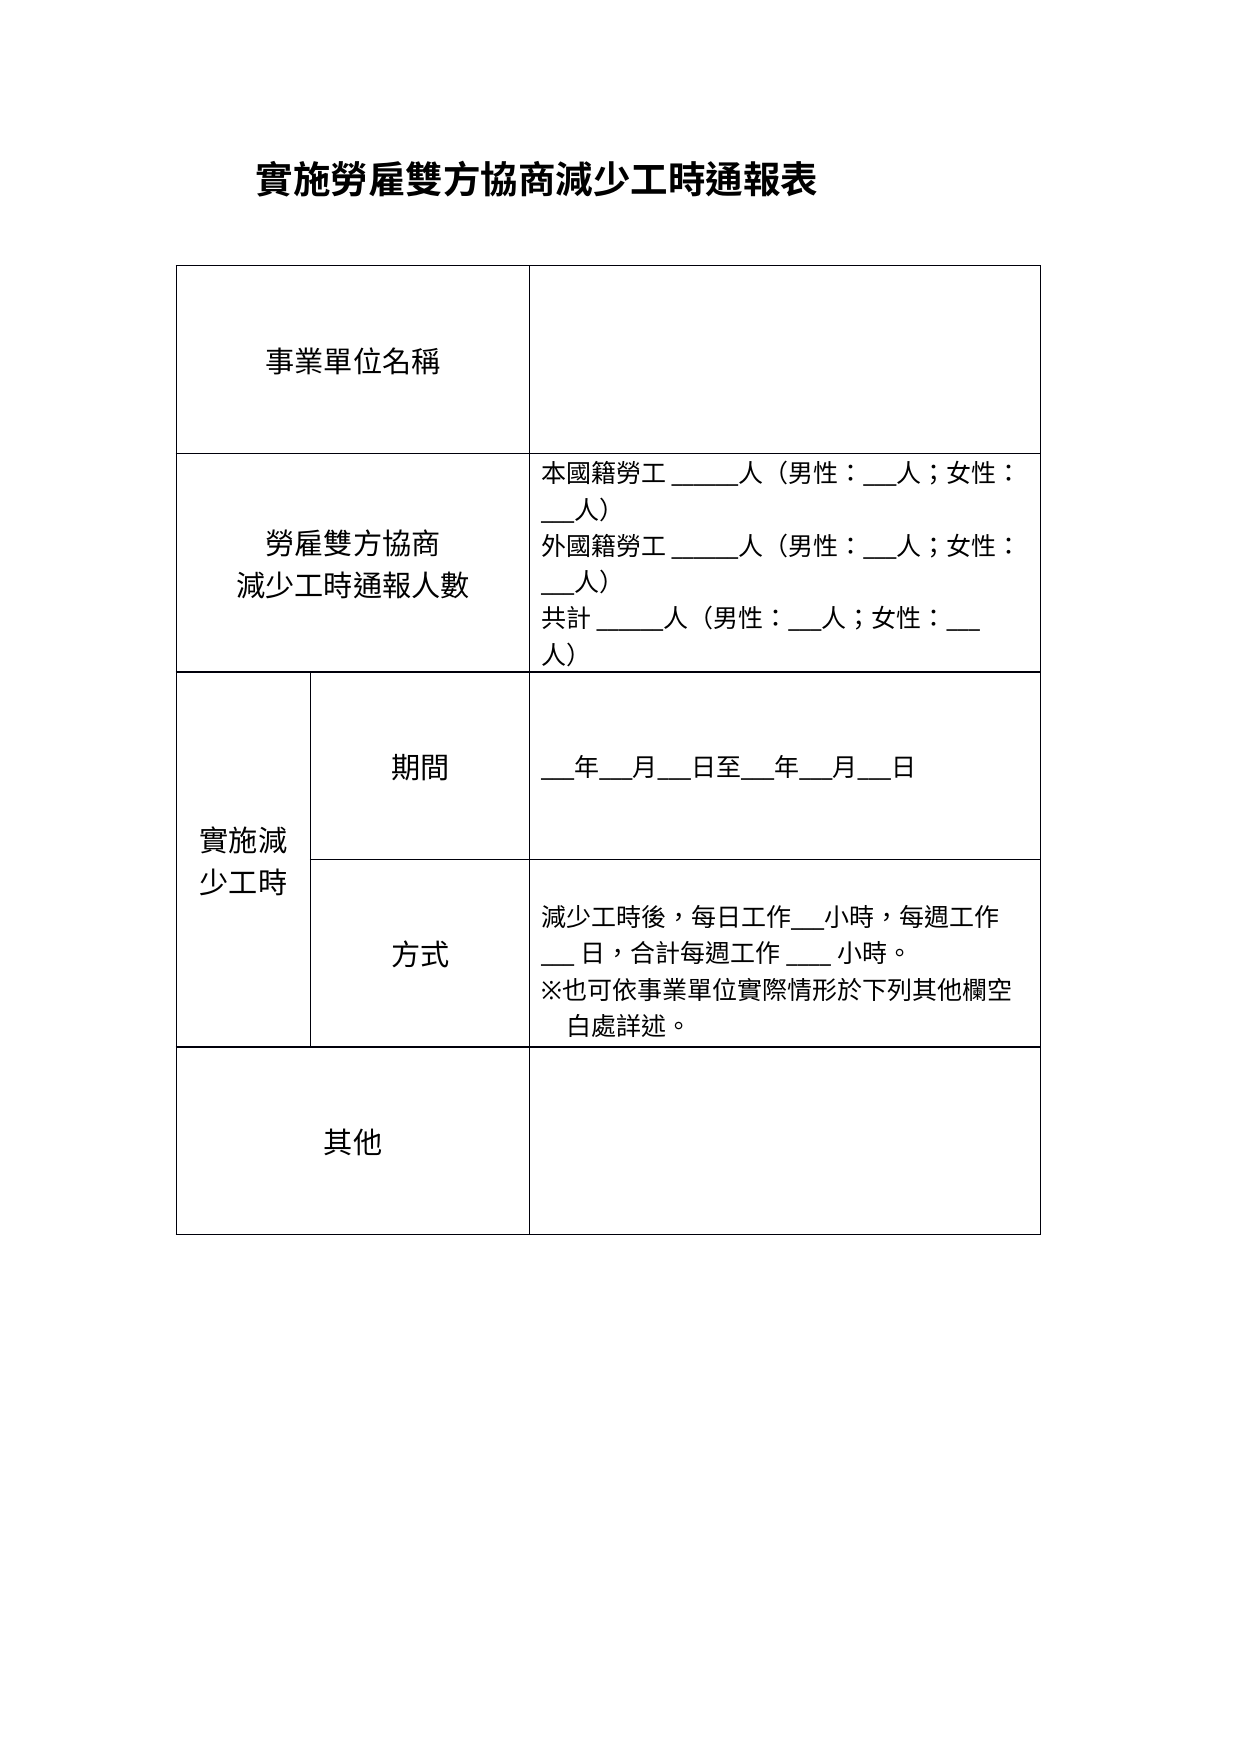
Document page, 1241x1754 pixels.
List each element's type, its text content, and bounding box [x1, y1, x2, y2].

table_cell 方式 [311, 860, 529, 1046]
table_cell [530, 1048, 1040, 1234]
table_header 事業單位名稱 [177, 266, 529, 453]
table_cell 其他 [177, 1048, 529, 1234]
table_cell ___年___月___日至___年___月___日 [530, 673, 1040, 859]
table_cell 期間 [311, 673, 529, 859]
table_cell 本國籍勞工 ______人（男性：___人；女性：___人） 外國籍勞工 ______人（男性：___人；女性：___人） 共計 ______人（男性：___人；女性：___人） [530, 454, 1040, 671]
table_cell 實施減少工時 [177, 673, 310, 1046]
table_cell 減少工時後，每日工作___小時，每週工作 ___ 日，合計每週工作 ____ 小時。 ※也可依事業單位實際情形於下列其他欄空白處詳述。 [530, 860, 1040, 1046]
table_cell 勞雇雙方協商 減少工時通報人數 [177, 454, 529, 671]
table_header [530, 266, 1040, 453]
text 實施勞雇雙方協商減少工時通報表 [187, 150, 1053, 204]
